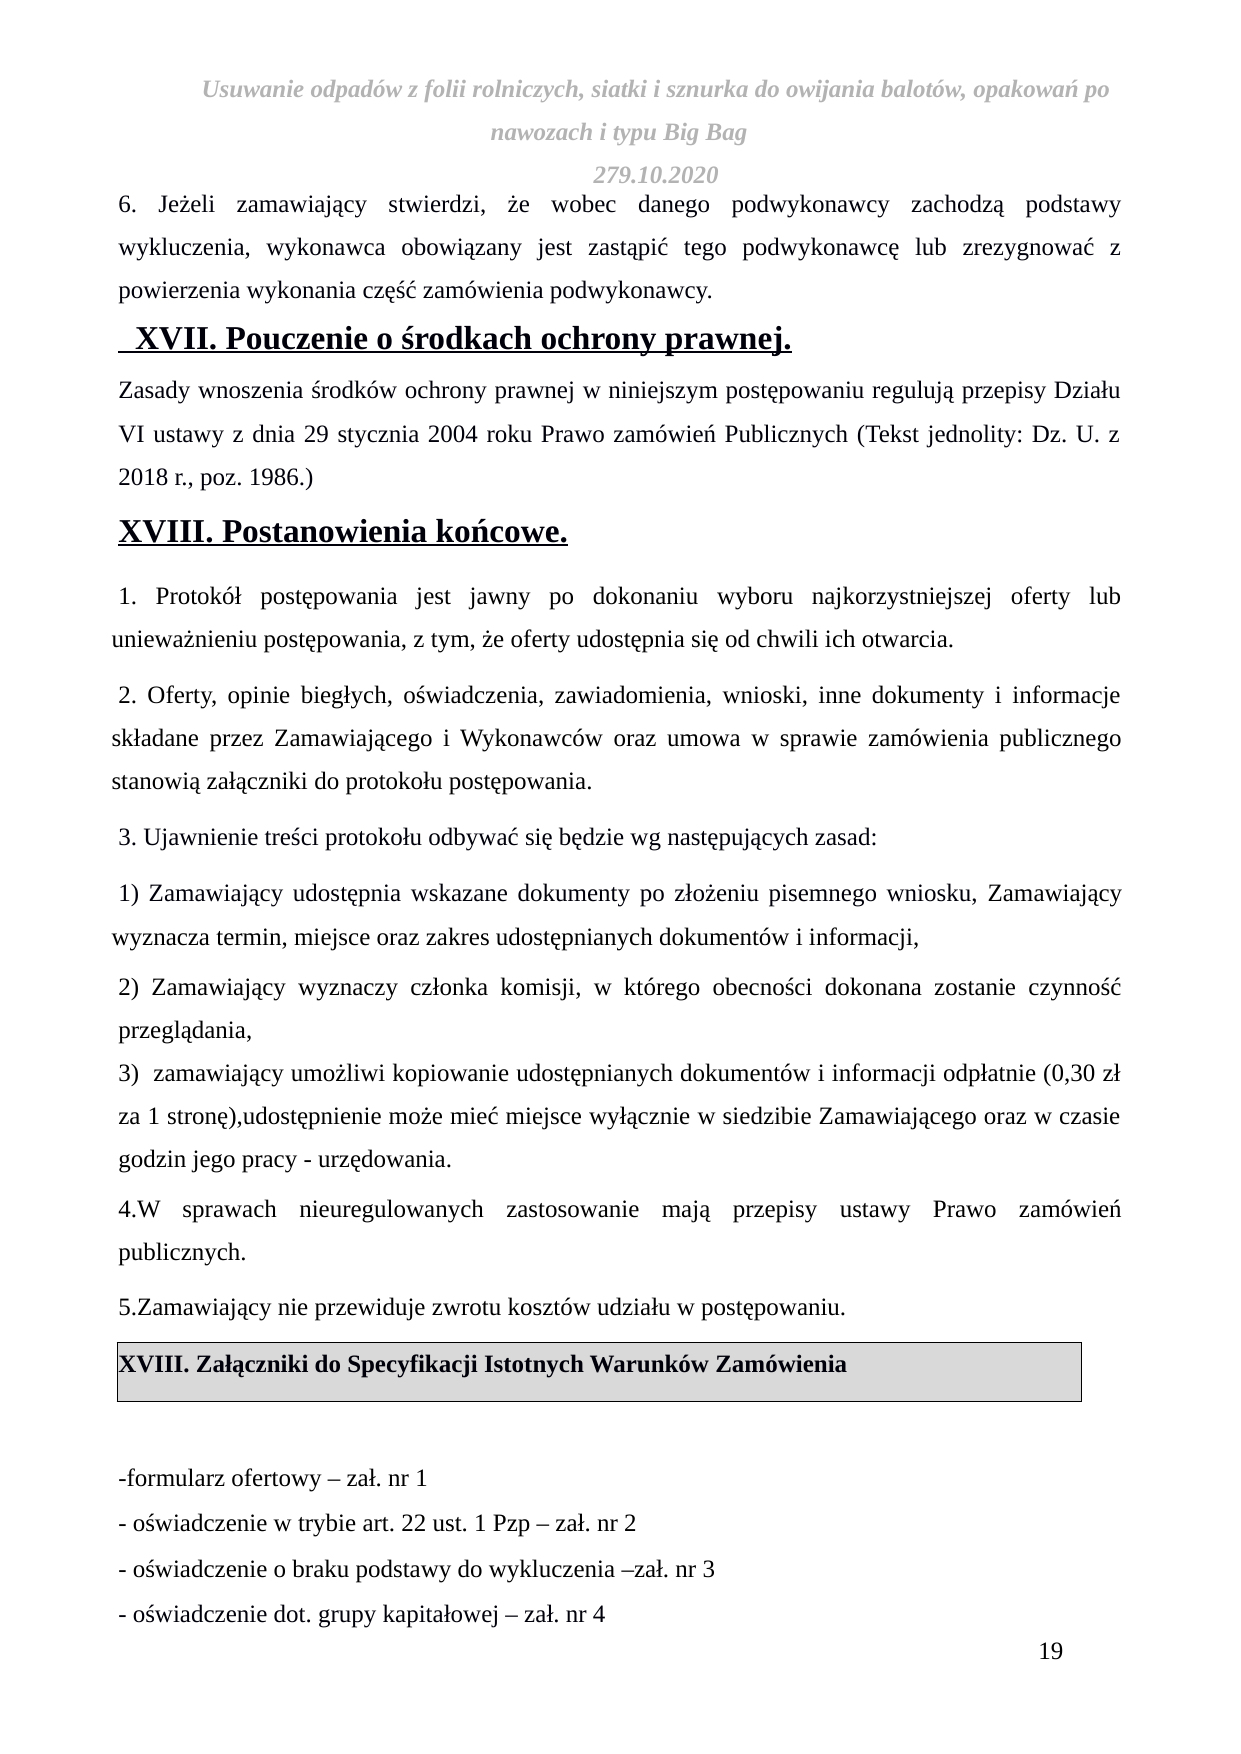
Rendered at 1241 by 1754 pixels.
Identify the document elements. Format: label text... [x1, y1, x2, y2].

table_header XVIII. Załączniki do Specyfikacji Istotnych Warunków Zamówienia [118, 1343, 1081, 1401]
text 1. Protokół postępowania jest jawny po dokonaniu wyboru najkorzystniejszej oferty lub unieważnieniu postępowania, z tym, że oferty udostępnia się od chwili ich otwarcia. [111, 581, 1122, 653]
text 5.Zamawiający nie przewiduje zwrotu kosztów udziału w postępowaniu. [118, 1292, 1122, 1321]
text 6. Jeżeli zamawiający stwierdzi, że wobec danego podwykonawcy zachodzą podstawy wykluczenia, wykonawca obowiązany jest zastąpić tego podwykonawcę lub zrezygnować z powierzenia wykonania część zamówienia podwykonawcy. [118, 189, 1122, 304]
text XVIII. Postanowienia końcowe. [118, 511, 1122, 549]
text -formularz ofertowy – zał. nr 1 [118, 1463, 1122, 1491]
text - oświadczenie w trybie art. 22 ust. 1 Pzp – zał. nr 2 [118, 1508, 1122, 1537]
text XVII. Pouczenie o środkach ochrony prawnej. [118, 318, 1122, 356]
text 3) zamawiający umożliwi kopiowanie udostępnianych dokumentów i informacji odpłatnie (0,30 zł za 1 stronę),udostępnienie może mieć miejsce wyłącznie w siedzibie Zamawiającego oraz w czasie godzin jego pracy - urzędowania. [118, 1058, 1122, 1173]
text 4.W sprawach nieuregulowanych zastosowanie mają przepisy ustawy Prawo zamówień publicznych. [118, 1194, 1122, 1266]
text 2. Oferty, opinie biegłych, oświadczenia, zawiadomienia, wnioski, inne dokumenty i informacje składane przez Zamawiającego i Wykonawców oraz umowa w sprawie zamówienia publicznego stanowią załączniki do protokołu postępowania. [111, 680, 1122, 795]
text 3. Ujawnienie treści protokołu odbywać się będzie wg następujących zasad: [111, 822, 1122, 851]
text 1) Zamawiający udostępnia wskazane dokumenty po złożeniu pisemnego wniosku, Zamawiający wyznacza termin, miejsce oraz zakres udostępnianych dokumentów i informacji, [111, 877, 1122, 951]
text 2) Zamawiający wyznaczy członka komisji, w którego obecności dokonana zostanie czynność przeglądania, [118, 972, 1122, 1044]
text - oświadczenie o braku podstawy do wykluczenia –zał. nr 3 [118, 1554, 1122, 1582]
text Zasady wnoszenia środków ochrony prawnej w niniejszym postępowaniu regulują przepisy Działu VI ustawy z dnia 29 stycznia 2004 roku Prawo zamówień Publicznych (Tekst jednolity: Dz. U. z 2018 r., poz. 1986.) [118, 376, 1122, 491]
text - oświadczenie dot. grupy kapitałowej – zał. nr 4 [118, 1599, 1122, 1628]
